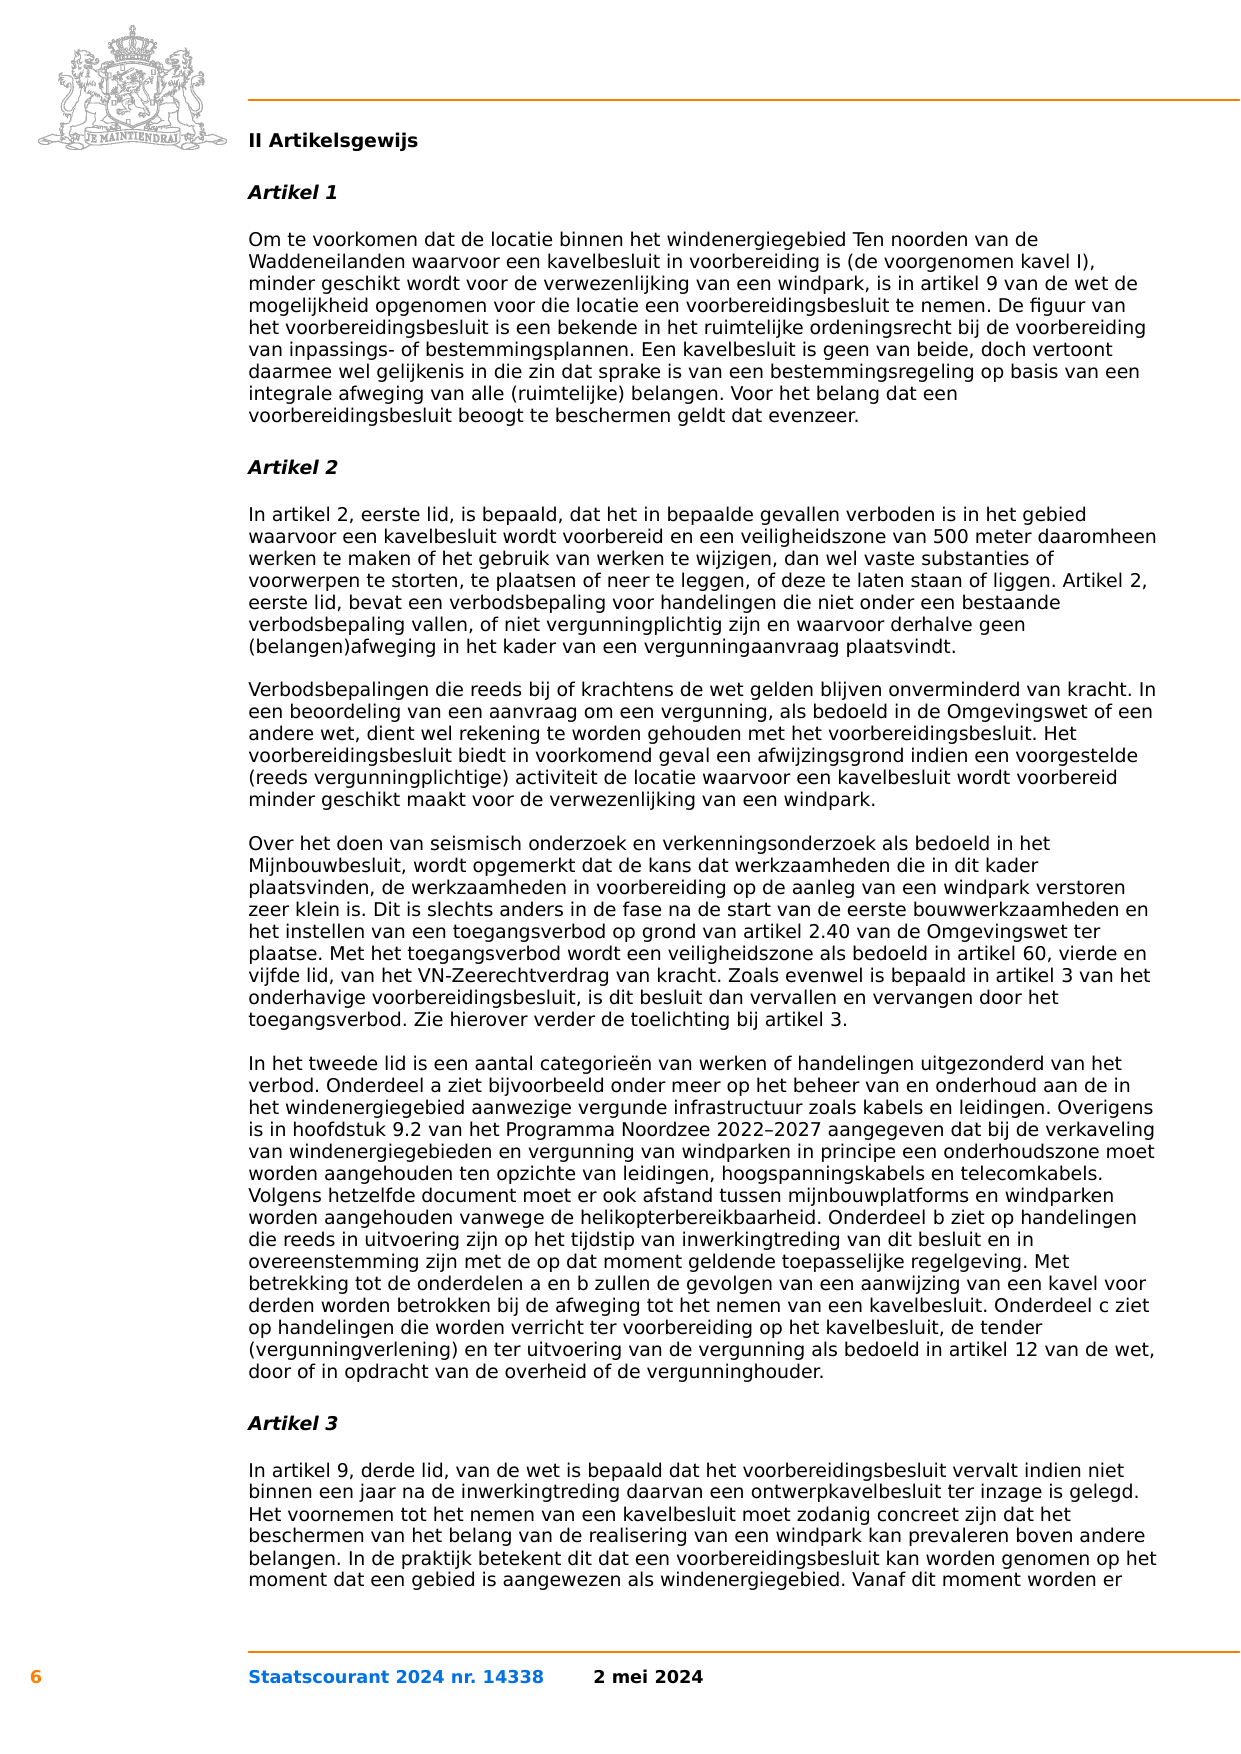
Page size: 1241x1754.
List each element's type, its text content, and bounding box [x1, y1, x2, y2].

text Om te voorkomen dat de locatie binnen het windenergiegebied Ten noorden van de Waddeneilanden waarvoor een kavelbesluit in voorbereiding is (de voorgenomen kavel I), minder geschikt wordt voor de verwezenlijking van een windpark, is in artikel 9 van de wet de mogelijkheid opgenomen voor die locatie een voorbereidingsbesluit te nemen. De figuur van het voorbereidingsbesluit is een bekende in het ruimtelijke ordeningsrecht bij de voorbereiding van inpassings- of bestemmingsplannen. Een kavelbesluit is geen van beide, doch vertoont daarmee wel gelijkenis in die zin dat sprake is van een bestemmingsregeling op basis van een integrale afweging van alle (ruimtelijke) belangen. Voor het belang dat een voorbereidingsbesluit beoogt te beschermen geldt dat evenzeer. [248, 229, 1163, 427]
text Over het doen van seismisch onderzoek en verkenningsonderzoek als bedoeld in het Mijnbouwbesluit, wordt opgemerkt dat de kans dat werkzaamheden die in dit kader plaatsvinden, de werkzaamheden in voorbereiding op de aanleg van een windpark verstoren zeer klein is. Dit is slechts anders in de fase na de start van de eerste bouwwerkzaamheden en het instellen van een toegangsverbod op grond van artikel 2.40 van de Omgevingswet ter plaatse. Met het toegangsverbod wordt een veiligheidszone als bedoeld in artikel 60, vierde en vijfde lid, van het VN-Zeerechtverdrag van kracht. Zoals evenwel is bepaald in artikel 3 van het onderhavige voorbereidingsbesluit, is dit besluit dan vervallen en vervangen door het toegangsverbod. Zie hierover verder de toelichting bij artikel 3. [248, 833, 1163, 1031]
subtitle Artikel 2 [248, 457, 1163, 479]
text In artikel 2, eerste lid, is bepaald, dat het in bepaalde gevallen verboden is in het gebied waarvoor een kavelbesluit wordt voorbereid en een veiligheidszone van 500 meter daaromheen werken te maken of het gebruik van werken te wijzigen, dan wel vaste substanties of voorwerpen te storten, te plaatsen of neer te leggen, of deze te laten staan of liggen. Artikel 2, eerste lid, bevat een verbodsbepaling voor handelingen die niet onder een bestaande verbodsbepaling vallen, of niet vergunningplichtig zijn en waarvoor derhalve geen (belangen)afweging in het kader van een vergunningaanvraag plaatsvindt. [248, 504, 1163, 657]
subtitle Artikel 1 [248, 182, 1163, 204]
text Verbodsbepalingen die reeds bij of krachtens de wet gelden blijven onverminderd van kracht. In een beoordeling van een aanvraag om een vergunning, als bedoeld in de Omgevingswet of een andere wet, dient wel rekening te worden gehouden met het voorbereidingsbesluit. Het voorbereidingsbesluit biedt in voorkomend geval een afwijzingsgrond indien een voorgestelde (reeds vergunningplichtige) activiteit de locatie waarvoor een kavelbesluit wordt voorbereid minder geschikt maakt voor de verwezenlijking van een windpark. [248, 679, 1163, 811]
picture [38, 25, 227, 150]
text In het tweede lid is een aantal categorieën van werken of handelingen uitgezonderd van het verbod. Onderdeel a ziet bijvoorbeeld onder meer op het beheer van en onderhoud aan de in het windenergiegebied aanwezige vergunde infrastructuur zoals kabels en leidingen. Overigens is in hoofdstuk 9.2 van het Programma Noordzee 2022–2027 aangegeven dat bij de verkaveling van windenergiegebieden en vergunning van windparken in principe een onderhoudszone moet worden aangehouden ten opzichte van leidingen, hoogspanningskabels en telecomkabels. Volgens hetzelfde document moet er ook afstand tussen mijnbouwplatforms en windparken worden aangehouden vanwege de helikopterbereikbaarheid. Onderdeel b ziet op handelingen die reeds in uitvoering zijn op het tijdstip van inwerkingtreding van dit besluit en in overeenstemming zijn met de op dat moment geldende toepasselijke regelgeving. Met betrekking tot de onderdelen a en b zullen de gevolgen van een aanwijzing van een kavel voor derden worden betrokken bij de afweging tot het nemen van een kavelbesluit. Onderdeel c ziet op handelingen die worden verricht ter voorbereiding op het kavelbesluit, de tender (vergunningverlening) en ter uitvoering van de vergunning als bedoeld in artikel 12 van de wet, door of in opdracht van de overheid of de vergunninghouder. [248, 1053, 1163, 1382]
subtitle II Artikelsgewijs [248, 130, 1163, 152]
text In artikel 9, derde lid, van de wet is bepaald dat het voorbereidingsbesluit vervalt indien niet binnen een jaar na de inwerkingtreding daarvan een ontwerpkavelbesluit ter inzage is gelegd. Het voornemen tot het nemen van een kavelbesluit moet zodanig concreet zijn dat het beschermen van het belang van de realisering van een windpark kan prevaleren boven andere belangen. In de praktijk betekent dit dat een voorbereidingsbesluit kan worden genomen op het moment dat een gebied is aangewezen als windenergiegebied. Vanaf dit moment worden er [248, 1459, 1163, 1591]
subtitle Artikel 3 [248, 1412, 1163, 1434]
